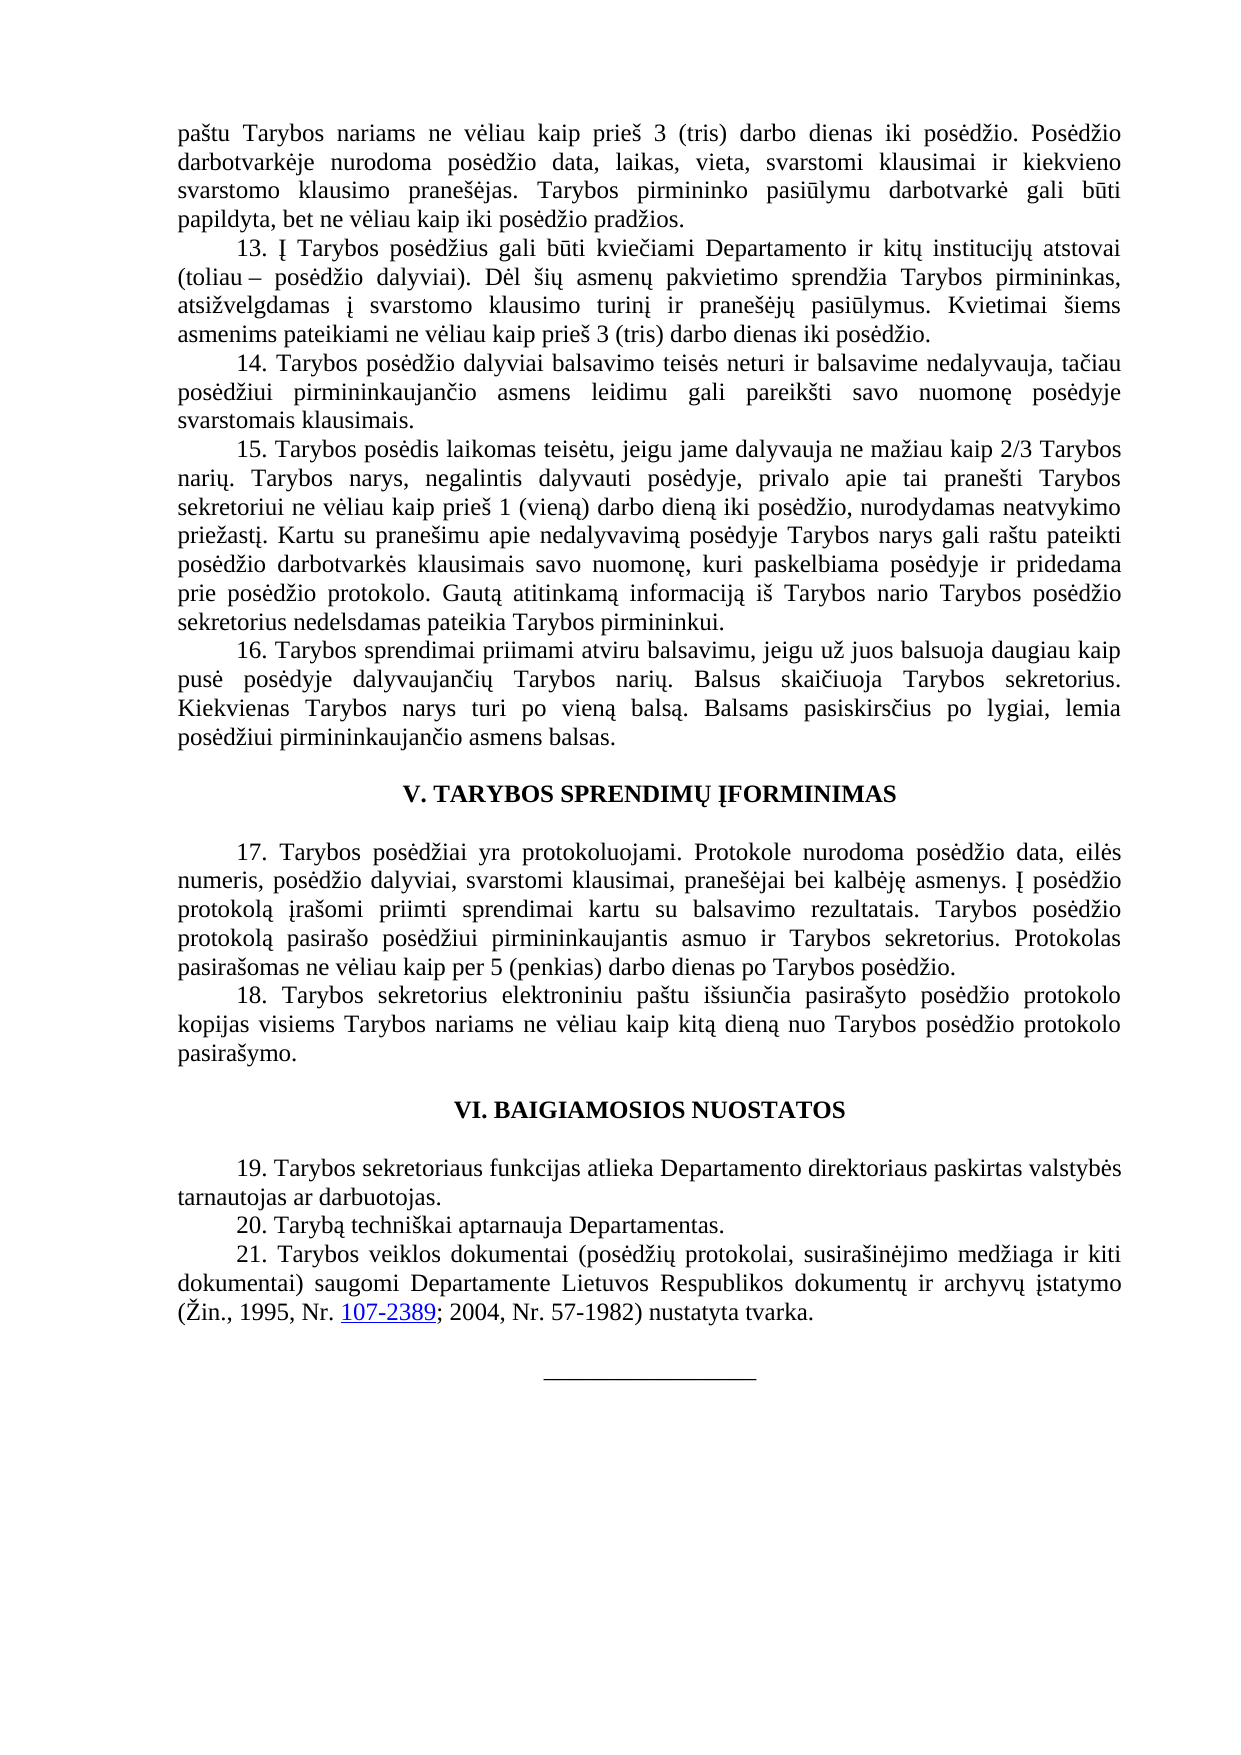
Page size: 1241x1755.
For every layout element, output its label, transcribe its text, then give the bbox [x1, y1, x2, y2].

text paštu Tarybos nariams ne vėliau kaip prieš 3 (tris) darbo dienas iki posėdžio. Posėdžio darbotvarkėje nurodoma posėdžio data, laikas, vieta, svarstomi klausimai ir kiekvieno svarstomo klausimo pranešėjas. Tarybos pirmininko pasiūlymu darbotvarkė gali būti papildyta, bet ne vėliau kaip iki posėdžio pradžios. [177, 118, 1122, 233]
text 20. Tarybą techniškai aptarnauja Departamentas. [177, 1211, 1122, 1239]
text 19. Tarybos sekretoriaus funkcijas atlieka Departamento direktoriaus paskirtas valstybės tarnautojas ar darbuotojas. [177, 1153, 1122, 1211]
text V. TARYBOS SPRENDIMŲ ĮFORMINIMAS [177, 779, 1122, 808]
text 17. Tarybos posėdžiai yra protokoluojami. Protokole nurodoma posėdžio data, eilės numeris, posėdžio dalyviai, svarstomi klausimai, pranešėjai bei kalbėję asmenys. Į posėdžio protokolą įrašomi priimti sprendimai kartu su balsavimo rezultatais. Tarybos posėdžio protokolą pasirašo posėdžiui pirmininkaujantis asmuo ir Tarybos sekretorius. Protokolas pasirašomas ne vėliau kaip per 5 (penkias) darbo dienas po Tarybos posėdžio. [177, 837, 1122, 981]
text 15. Tarybos posėdis laikomas teisėtu, jeigu jame dalyvauja ne mažiau kaip 2/3 Tarybos narių. Tarybos narys, negalintis dalyvauti posėdyje, privalo apie tai pranešti Tarybos sekretoriui ne vėliau kaip prieš 1 (vieną) darbo dieną iki posėdžio, nurodydamas neatvykimo priežastį. Kartu su pranešimu apie nedalyvavimą posėdyje Tarybos narys gali raštu pateikti posėdžio darbotvarkės klausimais savo nuomonę, kuri paskelbiama posėdyje ir pridedama prie posėdžio protokolo. Gautą atitinkamą informaciją iš Tarybos nario Tarybos posėdžio sekretorius nedelsdamas pateikia Tarybos pirmininkui. [177, 434, 1122, 636]
text 13. Į Tarybos posėdžius gali būti kviečiami Departamento ir kitų institucijų atstovai (toliau – posėdžio dalyviai). Dėl šių asmenų pakvietimo sprendžia Tarybos pirmininkas, atsižvelgdamas į svarstomo klausimo turinį ir pranešėjų pasiūlymus. Kvietimai šiems asmenims pateikiami ne vėliau kaip prieš 3 (tris) darbo dienas iki posėdžio. [177, 233, 1122, 348]
text 16. Tarybos sprendimai priimami atviru balsavimu, jeigu už juos balsuoja daugiau kaip pusė posėdyje dalyvaujančių Tarybos narių. Balsus skaičiuoja Tarybos sekretorius. Kiekvienas Tarybos narys turi po vieną balsą. Balsams pasiskirsčius po lygiai, lemia posėdžiui pirmininkaujančio asmens balsas. [177, 636, 1122, 751]
text 18. Tarybos sekretorius elektroniniu paštu išsiunčia pasirašyto posėdžio protokolo kopijas visiems Tarybos nariams ne vėliau kaip kitą dieną nuo Tarybos posėdžio protokolo pasirašymo. [177, 981, 1122, 1067]
text VI. BAIGIAMOSIOS NUOSTATOS [177, 1096, 1122, 1124]
text 21. Tarybos veiklos dokumentai (posėdžių protokolai, susirašinėjimo medžiaga ir kiti dokumentai) saugomi Departamente Lietuvos Respublikos dokumentų ir archyvų įstatymo (Žin., 1995, Nr. 107-2389; 2004, Nr. 57-1982) nustatyta tvarka. [177, 1239, 1122, 1326]
text 14. Tarybos posėdžio dalyviai balsavimo teisės neturi ir balsavime nedalyvauja, tačiau posėdžiui pirmininkaujančio asmens leidimu gali pareikšti savo nuomonę posėdyje svarstomais klausimais. [177, 348, 1122, 434]
text _________________ [177, 1354, 1122, 1383]
